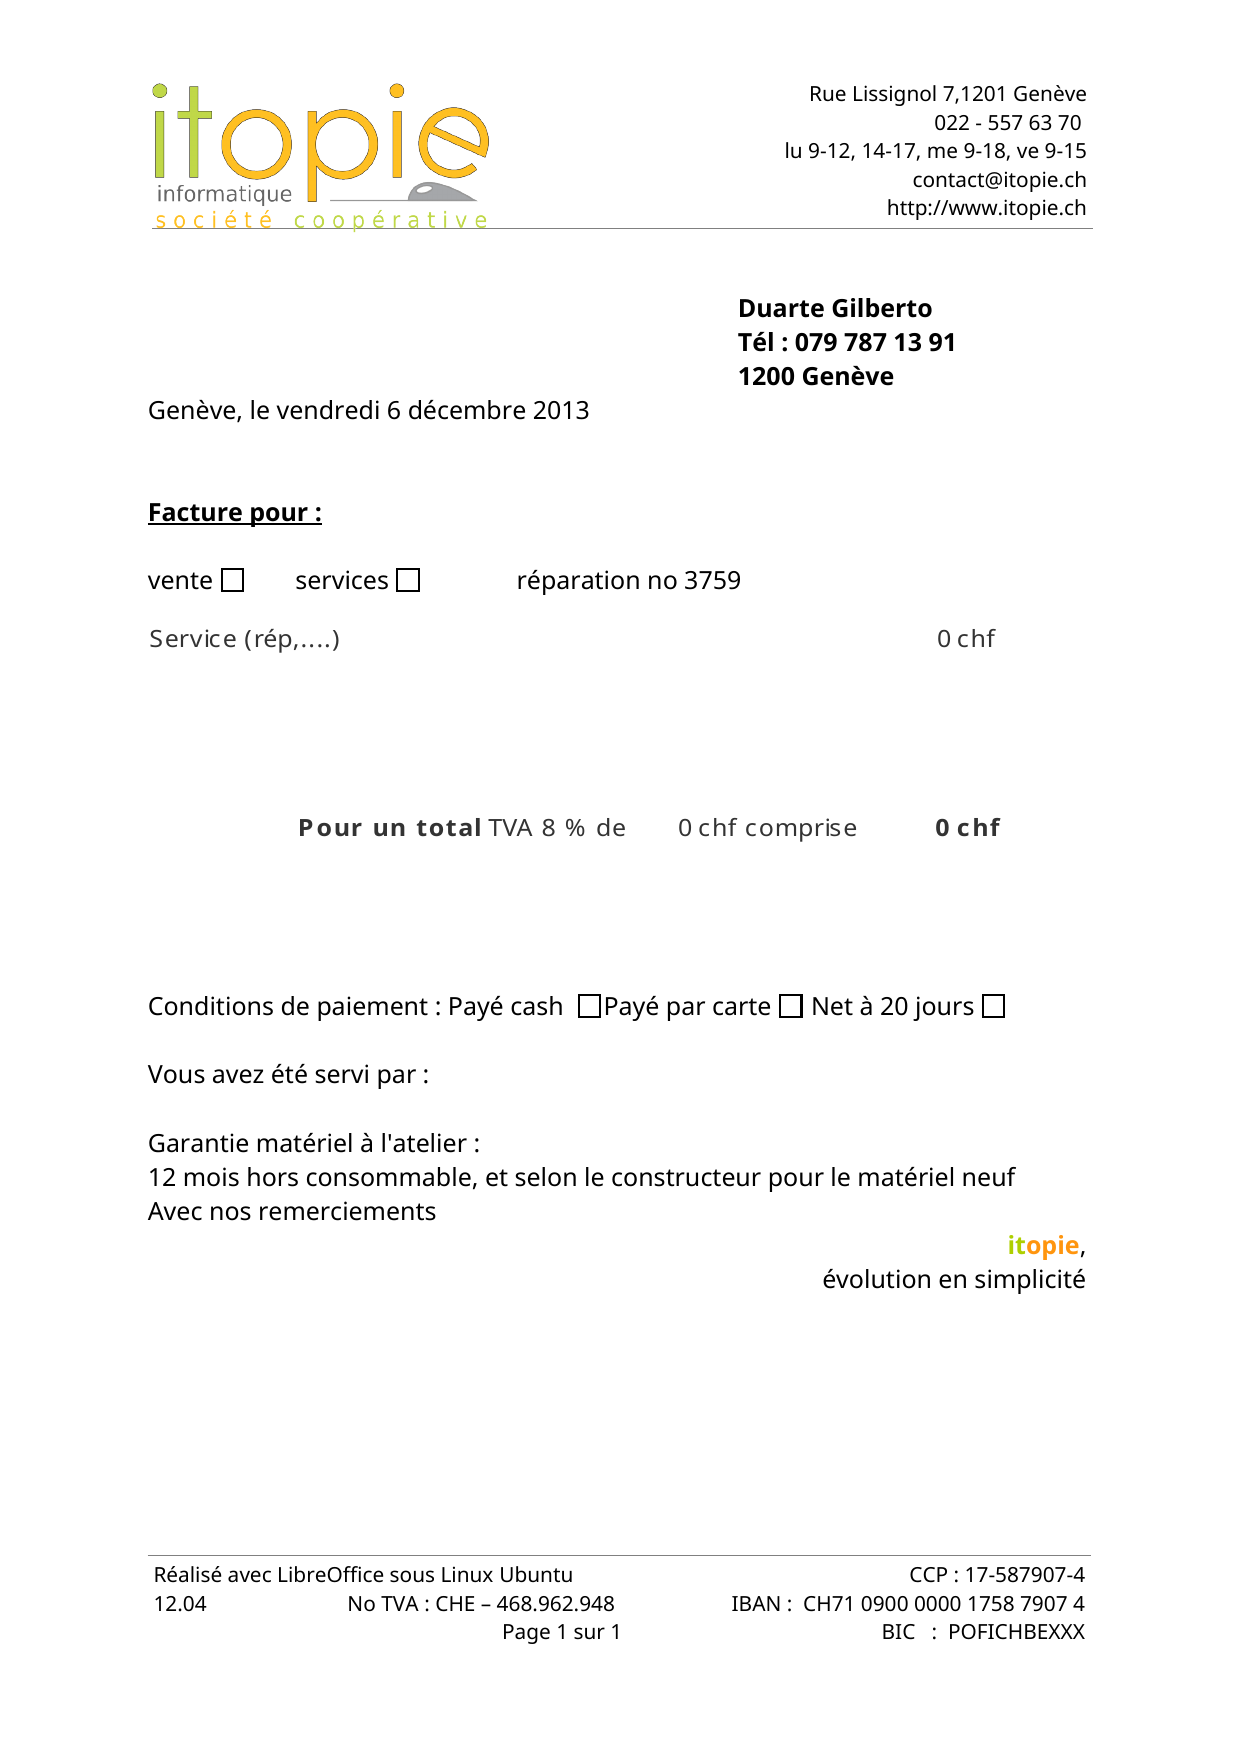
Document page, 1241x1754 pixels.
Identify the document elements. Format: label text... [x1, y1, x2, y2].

text Avec nos remerciements [148, 1193, 1093, 1227]
text itopie, [148, 1227, 1093, 1262]
text Tél : 079 787 13 91 [148, 324, 1093, 358]
text Conditions de paiement : Payé cash Payé par carte Net à 20 jours [148, 989, 1093, 1023]
text évolution en simplicité [148, 1262, 1093, 1296]
text Duarte Gilberto [148, 290, 1093, 324]
text Garantie matériel à l'atelier : [148, 1125, 1093, 1159]
text Vous avez été servi par : [148, 1057, 1093, 1091]
text vente services réparation no 3759 [148, 563, 1093, 597]
text 1200 Genève [148, 358, 1093, 392]
text Facture pour : [148, 495, 1093, 529]
picture [138, 72, 500, 244]
text 12 mois hors consommable, et selon le constructeur pour le matériel neuf [148, 1159, 1093, 1193]
text Genève, le vendredi 6 décembre 2013 [148, 392, 1093, 427]
